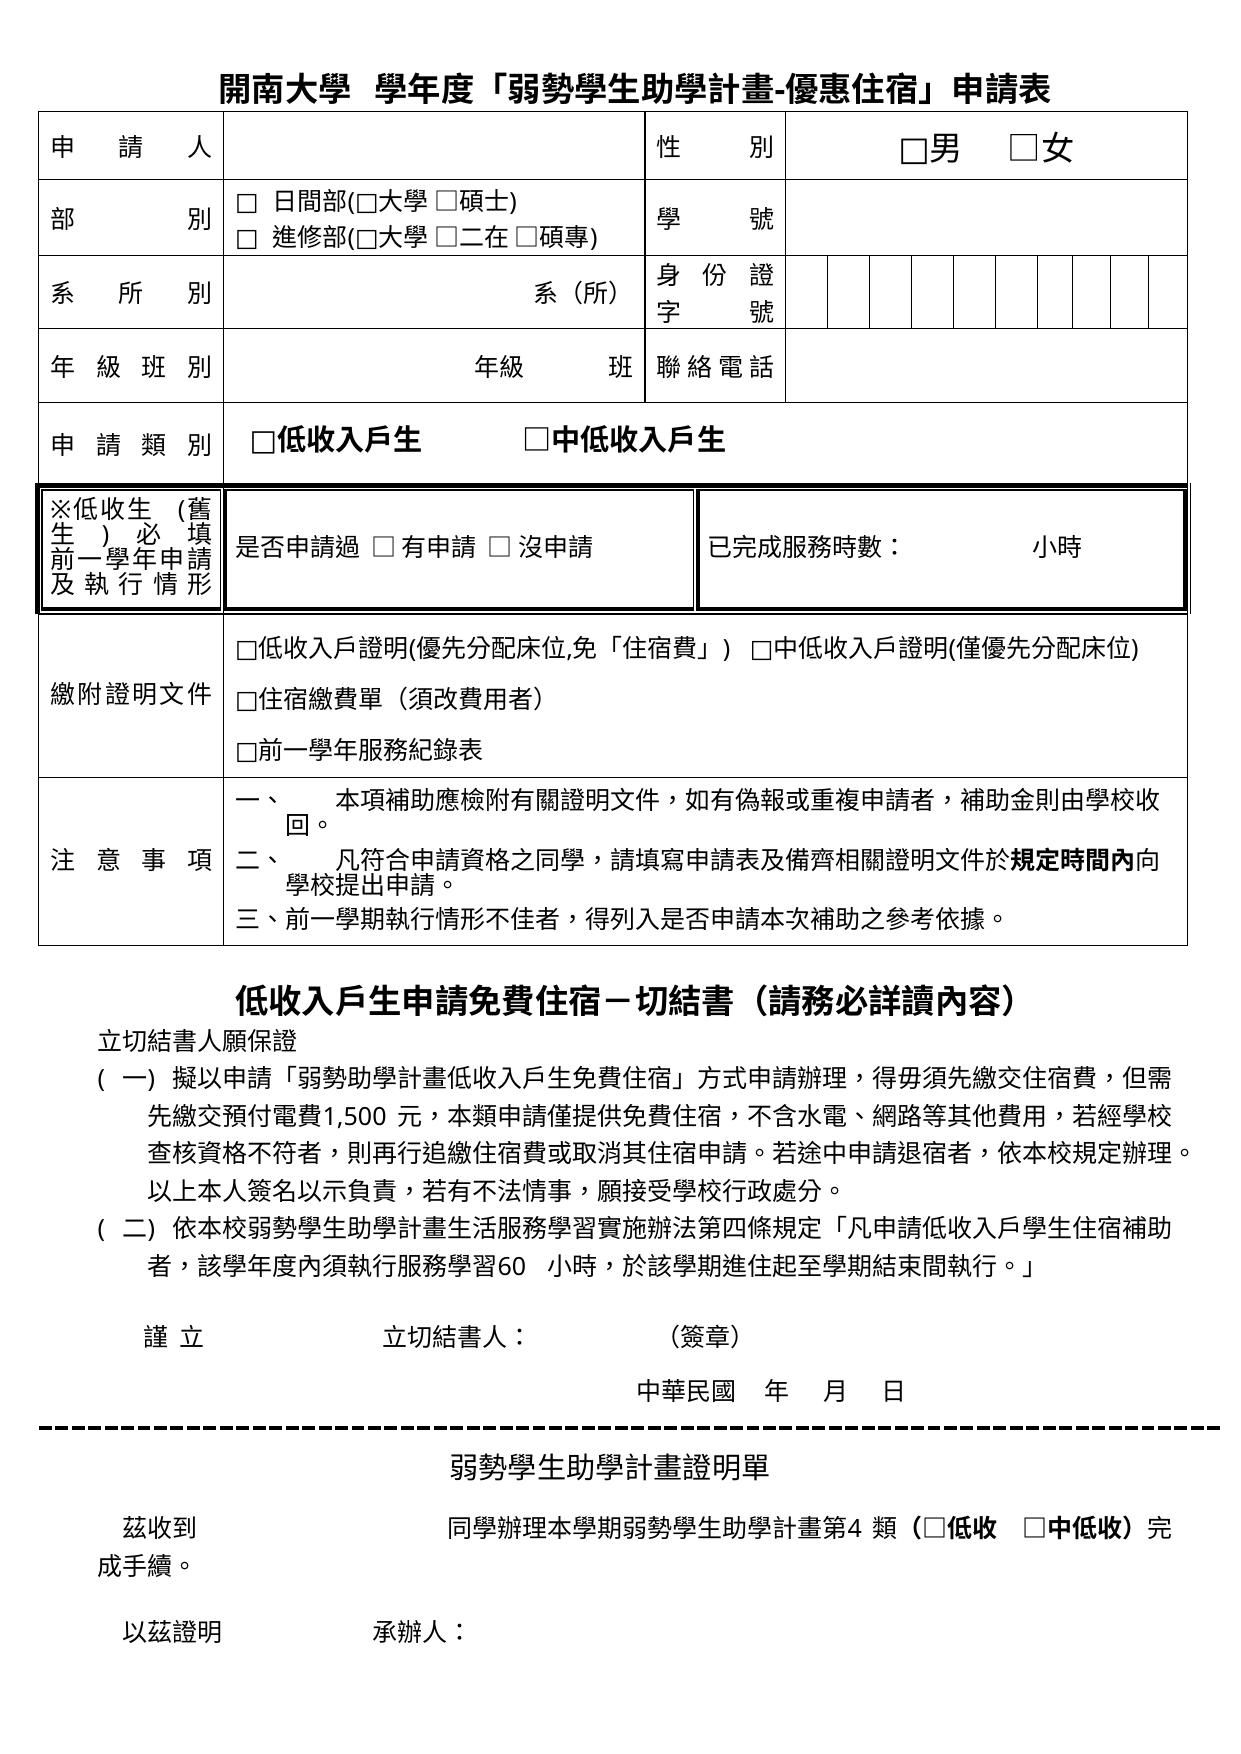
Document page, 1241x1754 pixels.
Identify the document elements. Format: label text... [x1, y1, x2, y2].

text 開南大學 學年度「弱勢學生助學計畫-優惠住宿」申請表 [97, 63, 1172, 111]
table_cell [786, 180, 1187, 255]
table_cell [828, 256, 869, 328]
table_cell 年級班別 [39, 329, 223, 402]
table_cell 申請類別 [39, 403, 223, 483]
table_cell 年級 班 [224, 329, 644, 402]
table_cell 繳附證明文件 [39, 615, 223, 777]
table_header □男 □女 [786, 112, 1187, 179]
text (二) 依本校弱勢學生助學計畫生活服務學習實施辦法第四條規定「凡申請低收入戶學生住宿補助者，該學年度內須執行服務學習60小時，於該學期進住起至學期結束間執行。」 [97, 1208, 1172, 1283]
table_cell [1149, 256, 1187, 328]
table_cell [870, 256, 911, 328]
text 以茲證明 承辦人： [97, 1612, 1172, 1650]
text (一) 擬以申請「弱勢助學計畫低收入戶生免費住宿」方式申請辦理，得毋須先繳交住宿費，但需先繳交預付電費1,500元，本類申請僅提供免費住宿，不含水電、網路等其他費用，若經學校查核資格不符者，則再行追繳住宿費或取消其住宿申請。若途中申請退宿者，依本校規定辦理。以上本人簽名以示負責，若有不法情事，願接受學校行政處分。 [97, 1058, 1172, 1208]
text 低收入戶生申請免費住宿－切結書（請務必詳讀內容） [97, 980, 1172, 1022]
table_header 性別 [646, 112, 785, 179]
table_cell □低收入戶證明(優先分配床位,免「住宿費」) □中低收入戶證明(僅優先分配床位) □住宿繳費單（須改費用者） □前一學年服務紀錄表 [224, 615, 1187, 777]
table_cell 系（所） [224, 256, 644, 328]
table_cell [786, 329, 1187, 402]
table_cell ※低收生 (舊生)必填 前一學年申請及執行情形 [43, 491, 220, 607]
table_cell 聯絡電話 [646, 329, 785, 402]
text 謹 立 立切結書人： （簽章） [97, 1317, 1172, 1353]
table_cell 是否申請過 □ 有申請 □ 沒申請 [227, 491, 693, 607]
table_cell 已完成服務時數： 小時 [700, 491, 1183, 607]
table_cell 身份證 字號 [646, 256, 785, 328]
table_cell [912, 256, 953, 328]
table_cell [996, 256, 1037, 328]
table_cell 日間部(□大學 □碩士) 進修部(□大學 □二在 □碩專) [224, 180, 644, 255]
text 立切結書人願保證 [97, 1022, 1172, 1058]
table_cell 學號 [646, 180, 785, 255]
text 弱勢學生助學計畫證明單 [97, 1445, 1122, 1487]
table_cell [1111, 256, 1148, 328]
table_cell □低收入戶生 □中低收入戶生 [224, 403, 1187, 483]
table_cell 部別 [39, 180, 223, 255]
text 中華民國 年 月 日 [97, 1372, 1122, 1408]
text 茲收到 同學辦理本學期弱勢學生助學計畫第4類（□低收 □中低收）完成手續。 [97, 1508, 1172, 1583]
table_header [224, 112, 644, 179]
table_cell 系所別 [39, 256, 223, 328]
table_cell [786, 256, 827, 328]
table_cell [954, 256, 995, 328]
table_cell 本項補助應檢附有關證明文件，如有偽報或重複申請者，補助金則由學校收回。 凡符合申請資格之同學，請填寫申請表及備齊相關證明文件於規定時間內向學校提出申請。 三、前一學期執行情形不佳者，得列入是否申請本次補助之參考依據。 [224, 778, 1187, 945]
table_header 申請人 [39, 112, 223, 179]
table_cell 注意事項 [39, 778, 223, 945]
table_cell [1038, 256, 1072, 328]
table_cell [1073, 256, 1110, 328]
